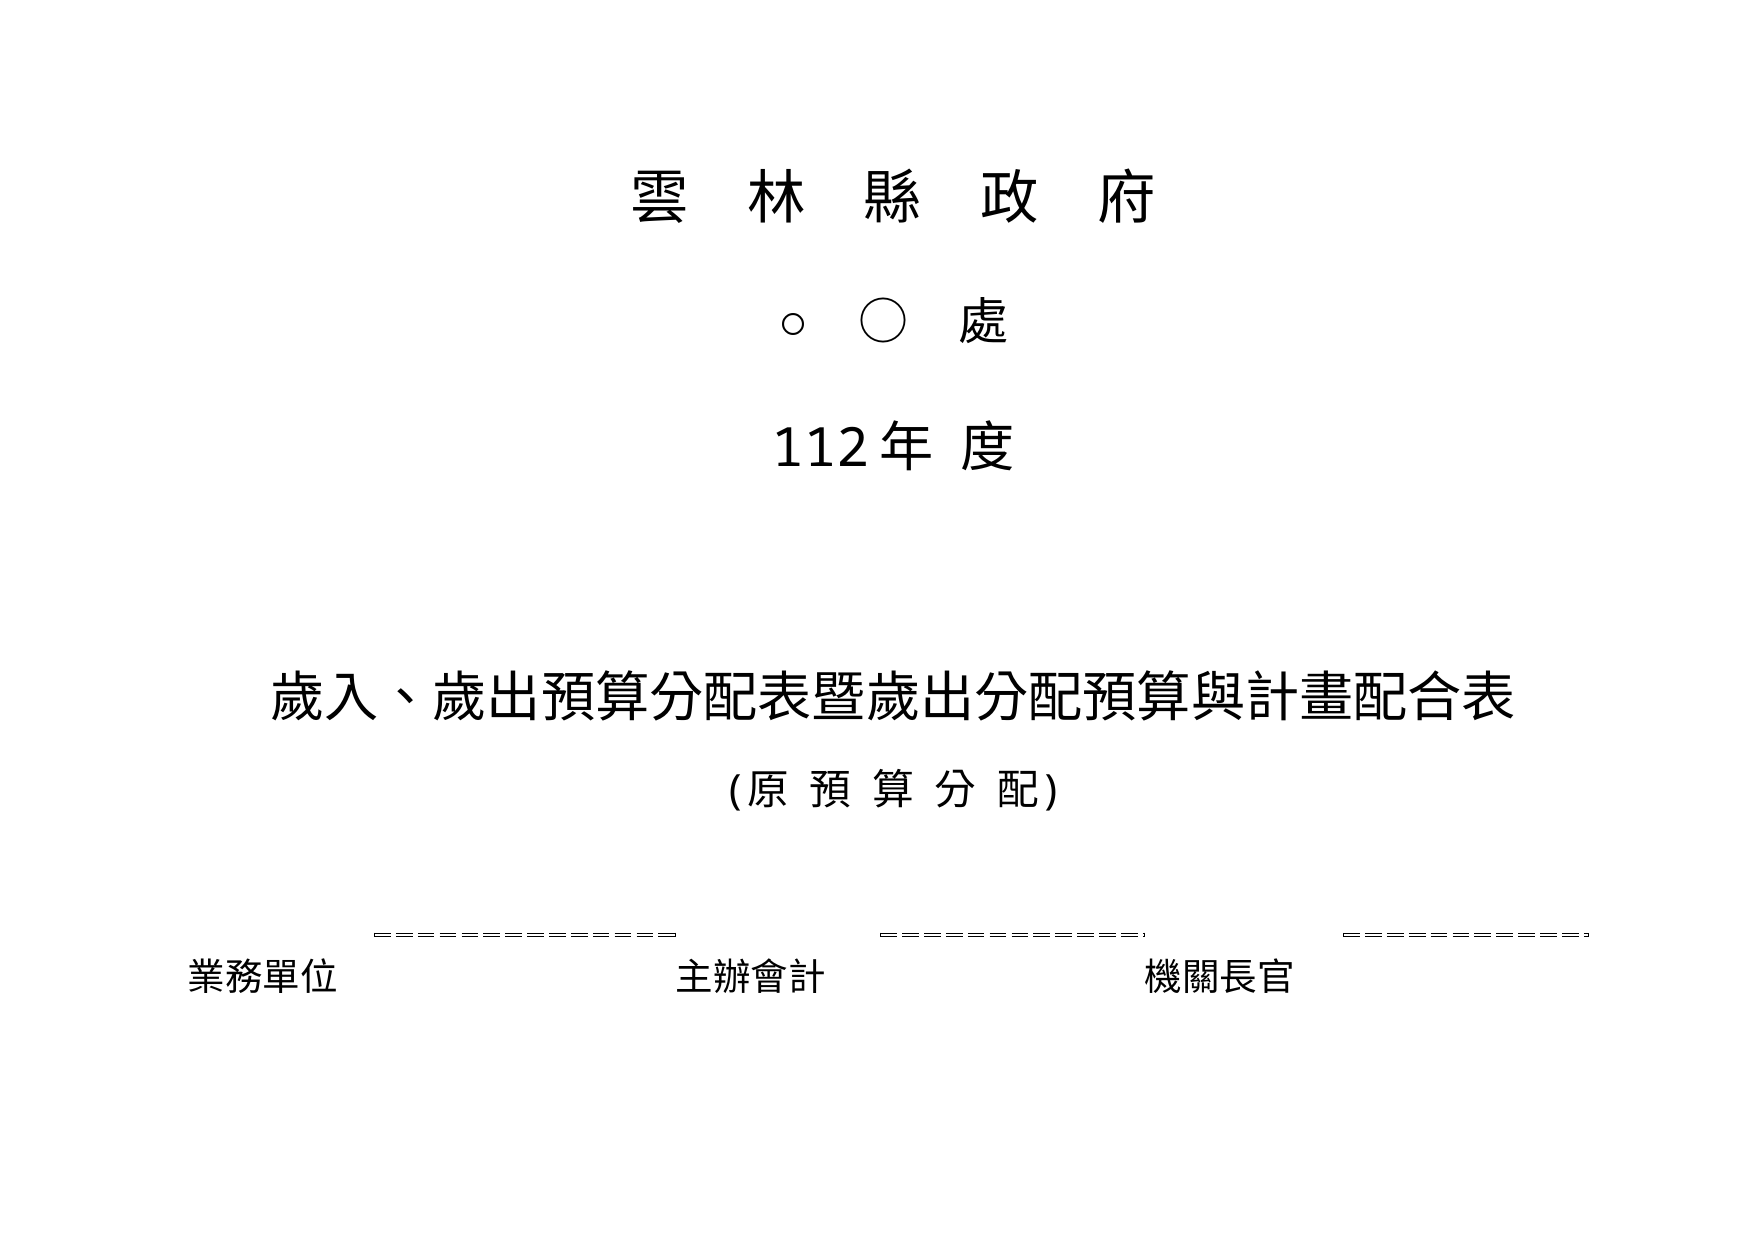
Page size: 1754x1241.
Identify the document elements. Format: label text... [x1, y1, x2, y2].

text ○ ○ 處 [150, 245, 1636, 370]
text 歲入、歲出預算分配表暨歲出分配預算與計畫配合表 [150, 620, 1636, 745]
text 業務單位 主辦會計 機關長官 [150, 933, 1636, 995]
text 雲 林 縣 政 府 [150, 120, 1636, 245]
text 112年 度 [150, 370, 1636, 495]
text (原 預 算 分 配) [150, 745, 1636, 808]
